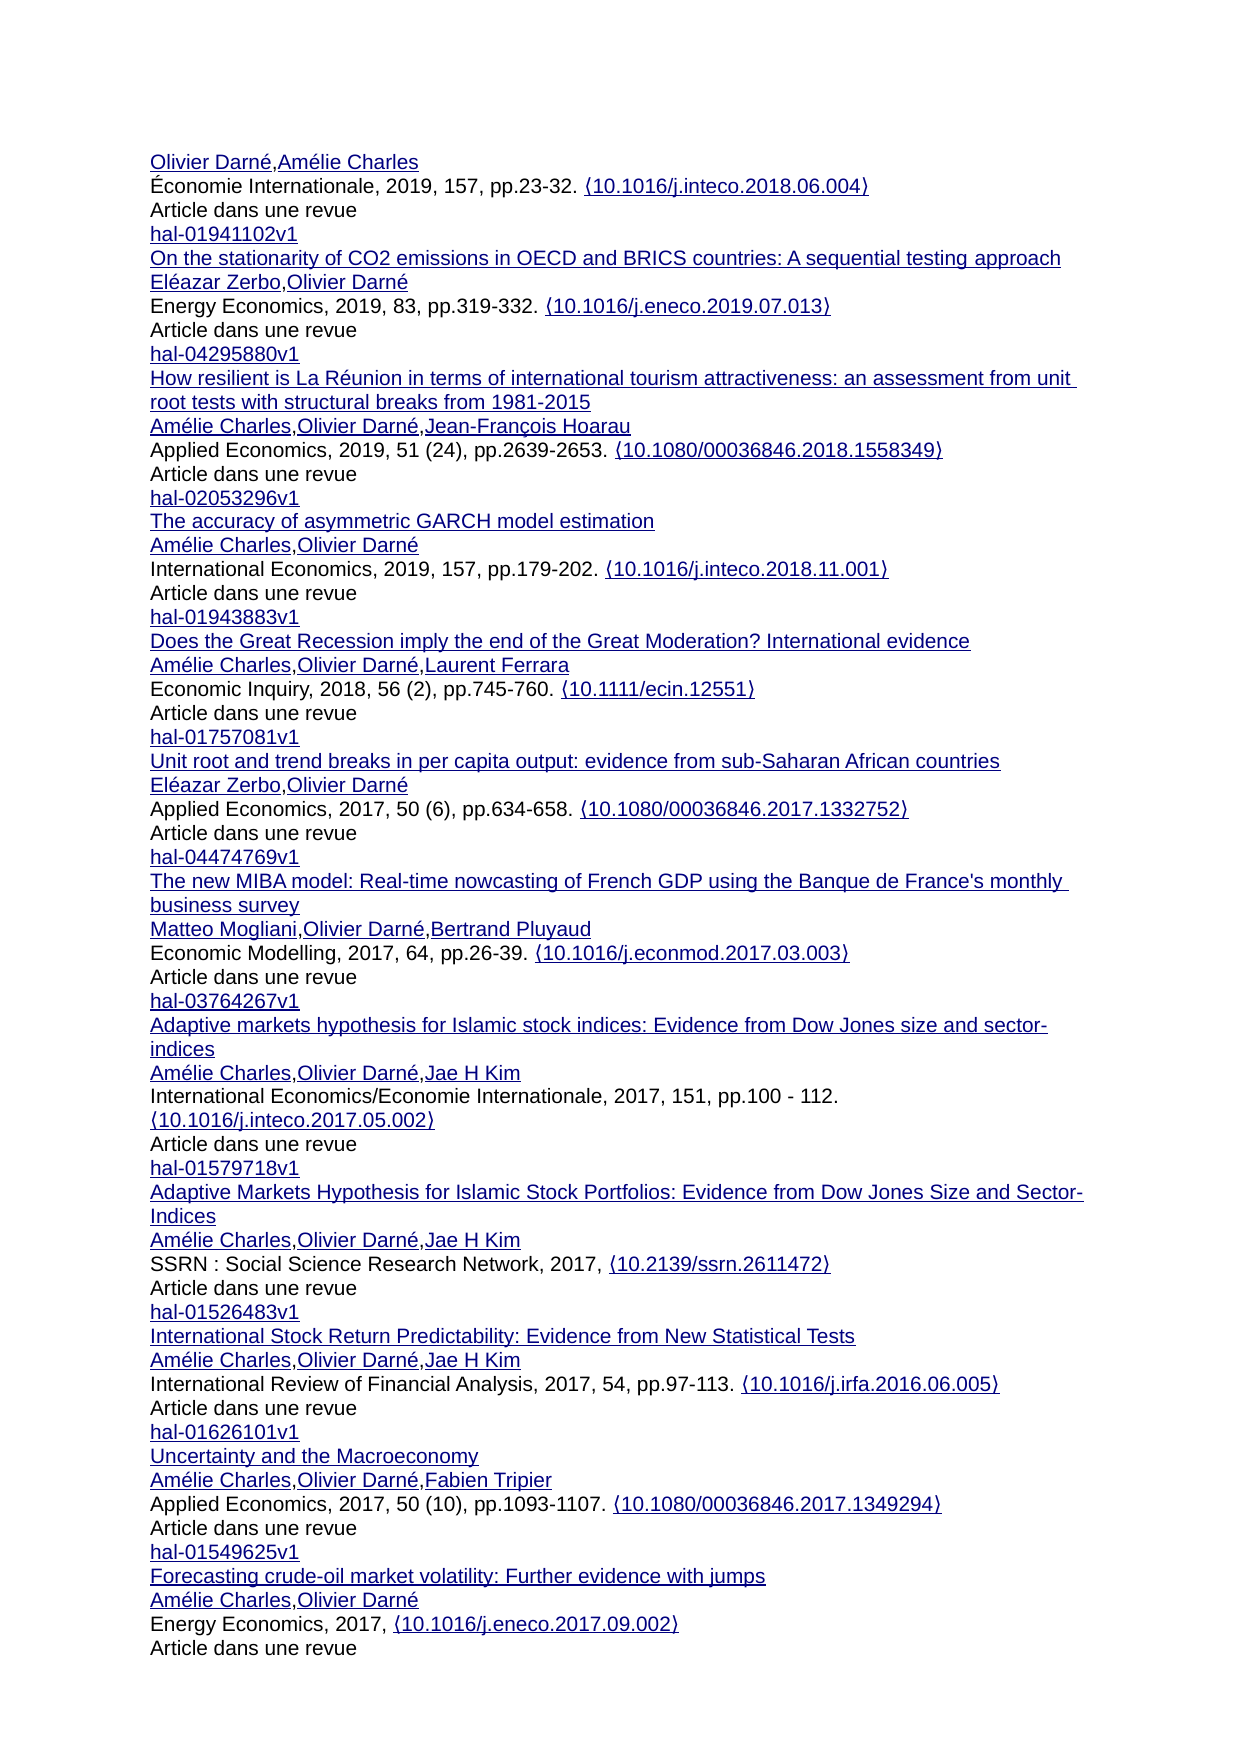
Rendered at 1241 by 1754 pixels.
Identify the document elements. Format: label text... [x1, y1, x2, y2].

table_cell How resilient is La Réunion in terms of international tourism attractiveness: an assessment from unit root tests with structural breaks from 1981-2015 Amélie Charles,Olivier Darné,Jean-François Hoarau Applied Economics, 2019, 51 (24), pp.2639-2653. ⟨10.1080/00036846.2018.1558349⟩ Article dans une revue hal-02053296v1 [150, 366, 1090, 509]
table_cell Does the Great Recession imply the end of the Great Moderation? International evidence Amélie Charles,Olivier Darné,Laurent Ferrara Economic Inquiry, 2018, 56 (2), pp.745-760. ⟨10.1111/ecin.12551⟩ Article dans une revue hal-01757081v1 [150, 629, 1090, 749]
table_cell Forecasting crude-oil market volatility: Further evidence with jumps Amélie Charles,Olivier Darné Energy Economics, 2017, ⟨10.1016/j.eneco.2017.09.002⟩ Article dans une revue [150, 1564, 1090, 1659]
table_cell Uncertainty and the Macroeconomy Amélie Charles,Olivier Darné,Fabien Tripier Applied Economics, 2017, 50 (10), pp.1093-1107. ⟨10.1080/00036846.2017.1349294⟩ Article dans une revue hal-01549625v1 [150, 1444, 1090, 1563]
table_cell The new MIBA model: Real-time nowcasting of French GDP using the Banque de France's monthly business survey Matteo Mogliani,Olivier Darné,Bertrand Pluyaud Economic Modelling, 2017, 64, pp.26-39. ⟨10.1016/j.econmod.2017.03.003⟩ Article dans une revue hal-03764267v1 [150, 869, 1090, 1012]
table_cell On the stationarity of CO2 emissions in OECD and BRICS countries: A sequential testing approach Eléazar Zerbo,Olivier Darné Energy Economics, 2019, 83, pp.319-332. ⟨10.1016/j.eneco.2019.07.013⟩ Article dans une revue hal-04295880v1 [150, 246, 1090, 366]
table_cell Unit root and trend breaks in per capita output: evidence from sub-Saharan African countries Eléazar Zerbo,Olivier Darné Applied Economics, 2017, 50 (6), pp.634-658. ⟨10.1080/00036846.2017.1332752⟩ Article dans une revue hal-04474769v1 [150, 749, 1090, 869]
table_cell Olivier Darné,Amélie Charles Économie Internationale, 2019, 157, pp.23-32. ⟨10.1016/j.inteco.2018.06.004⟩ Article dans une revue hal-01941102v1 [150, 150, 1090, 246]
table_cell International Stock Return Predictability: Evidence from New Statistical Tests Amélie Charles,Olivier Darné,Jae H Kim International Review of Financial Analysis, 2017, 54, pp.97-113. ⟨10.1016/j.irfa.2016.06.005⟩ Article dans une revue hal-01626101v1 [150, 1324, 1090, 1444]
table_cell The accuracy of asymmetric GARCH model estimation Amélie Charles,Olivier Darné International Economics, 2019, 157, pp.179-202. ⟨10.1016/j.inteco.2018.11.001⟩ Article dans une revue hal-01943883v1 [150, 509, 1090, 629]
table_cell Adaptive markets hypothesis for Islamic stock indices: Evidence from Dow Jones size and sector-indices Amélie Charles,Olivier Darné,Jae H Kim International Economics/Economie Internationale, 2017, 151, pp.100 - 112. ⟨10.1016/j.inteco.2017.05.002⟩ Article dans une revue hal-01579718v1 [150, 1013, 1090, 1180]
table_cell Adaptive Markets Hypothesis for Islamic Stock Portfolios: Evidence from Dow Jones Size and Sector-Indices Amélie Charles,Olivier Darné,Jae H Kim SSRN : Social Science Research Network, 2017, ⟨10.2139/ssrn.2611472⟩ Article dans une revue hal-01526483v1 [150, 1180, 1090, 1324]
